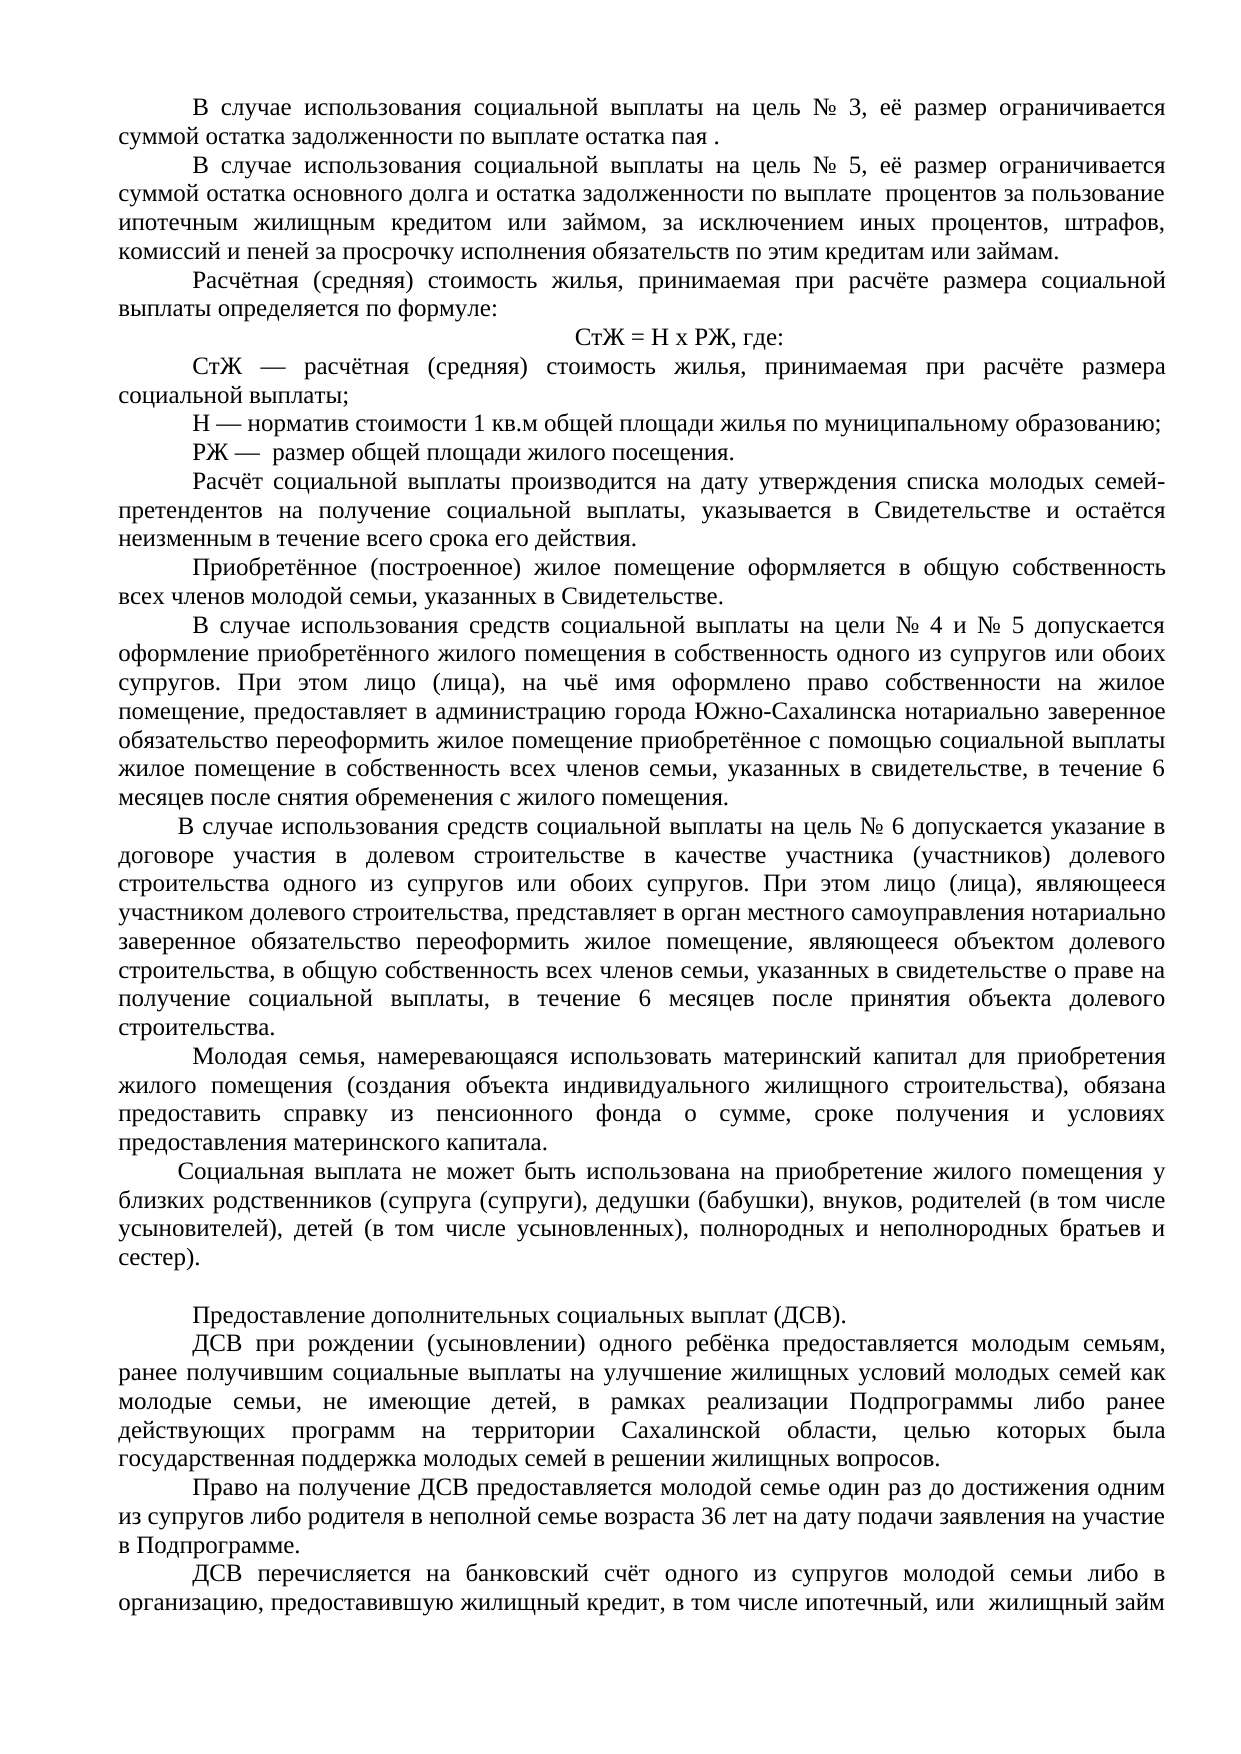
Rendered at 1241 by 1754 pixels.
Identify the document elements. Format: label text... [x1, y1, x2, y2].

text СтЖ = Н х РЖ, где: [118, 322, 1167, 351]
text Молодая семья, намеревающаяся использовать материнский капитал для приобретения жилого помещения (создания объекта индивидуального жилищного строительства), обязана предоставить справку из пенсионного фонда о сумме, сроке получения и условиях предоставления материнского капитала. [118, 1041, 1167, 1156]
text Расчёт социальной выплаты производится на дату утверждения списка молодых семей-претендентов на получение социальной выплаты, указывается в Свидетельстве и остаётся неизменным в течение всего срока его действия. [118, 466, 1167, 552]
text Приобретённое (построенное) жилое помещение оформляется в общую собственность всех членов молодой семьи, указанных в Свидетельстве. [118, 552, 1167, 610]
text В случае использования средств социальной выплаты на цель № 6 допускается указание в договоре участия в долевом строительстве в качестве участника (участников) долевого строительства одного из супругов или обоих супругов. При этом лицо (лица), являющееся участником долевого строительства, представляет в орган местного самоуправления нотариально заверенное обязательство переоформить жилое помещение, являющееся объектом долевого строительства, в общую собственность всех членов семьи, указанных в свидетельстве о праве на получение социальной выплаты, в течение 6 месяцев после принятия объекта долевого строительства. [118, 811, 1167, 1041]
text Расчётная (средняя) стоимость жилья, принимаемая при расчёте размера социальной выплаты определяется по формуле: [118, 265, 1167, 322]
text ДСВ при рождении (усыновлении) одного ребёнка предоставляется молодым семьям, ранее получившим социальные выплаты на улучшение жилищных условий молодых семей как молодые семьи, не имеющие детей, в рамках реализации Подпрограммы либо ранее действующих программ на территории Сахалинской области, целью которых была государственная поддержка молодых семей в решении жилищных вопросов. [118, 1328, 1167, 1472]
text Право на получение ДСВ предоставляется молодой семье один раз до достижения одним из супругов либо родителя в неполной семье возраста 36 лет на дату подачи заявления на участие в Подпрограмме. [118, 1472, 1167, 1558]
text Социальная выплата не может быть использована на приобретение жилого помещения у близких родственников (супруга (супруги), дедушки (бабушки), внуков, родителей (в том числе усыновителей), детей (в том числе усыновленных), полнородных и неполнородных братьев и сестер). [118, 1156, 1167, 1271]
text СтЖ — расчётная (средняя) стоимость жилья, принимаемая при расчёте размера социальной выплаты; [118, 351, 1167, 408]
text ДСВ перечисляется на банковский счёт одного из супругов молодой семьи либо в организацию, предоставившую жилищный кредит, в том числе ипотечный, или жилищный займ [118, 1558, 1167, 1616]
text В случае использования средств социальной выплаты на цели № 4 и № 5 допускается оформление приобретённого жилого помещения в собственность одного из супругов или обоих супругов. При этом лицо (лица), на чьё имя оформлено право собственности на жилое помещение, предоставляет в администрацию города Южно-Сахалинска нотариально заверенное обязательство переоформить жилое помещение приобретённое с помощью социальной выплаты жилое помещение в собственность всех членов семьи, указанных в свидетельстве, в течение 6 месяцев после снятия обременения с жилого помещения. [118, 610, 1167, 811]
text Предоставление дополнительных социальных выплат (ДСВ). [118, 1300, 1167, 1328]
text Н — норматив стоимости 1 кв.м общей площади жилья по муниципальному образованию; [118, 408, 1167, 437]
text В случае использования социальной выплаты на цель № 3, её размер ограничивается суммой остатка задолженности по выплате остатка пая . [118, 92, 1167, 150]
text В случае использования социальной выплаты на цель № 5, её размер ограничивается суммой остатка основного долга и остатка задолженности по выплате процентов за пользование ипотечным жилищным кредитом или займом, за исключением иных процентов, штрафов, комиссий и пеней за просрочку исполнения обязательств по этим кредитам или займам. [118, 150, 1167, 265]
text РЖ — размер общей площади жилого посещения. [118, 437, 1167, 466]
